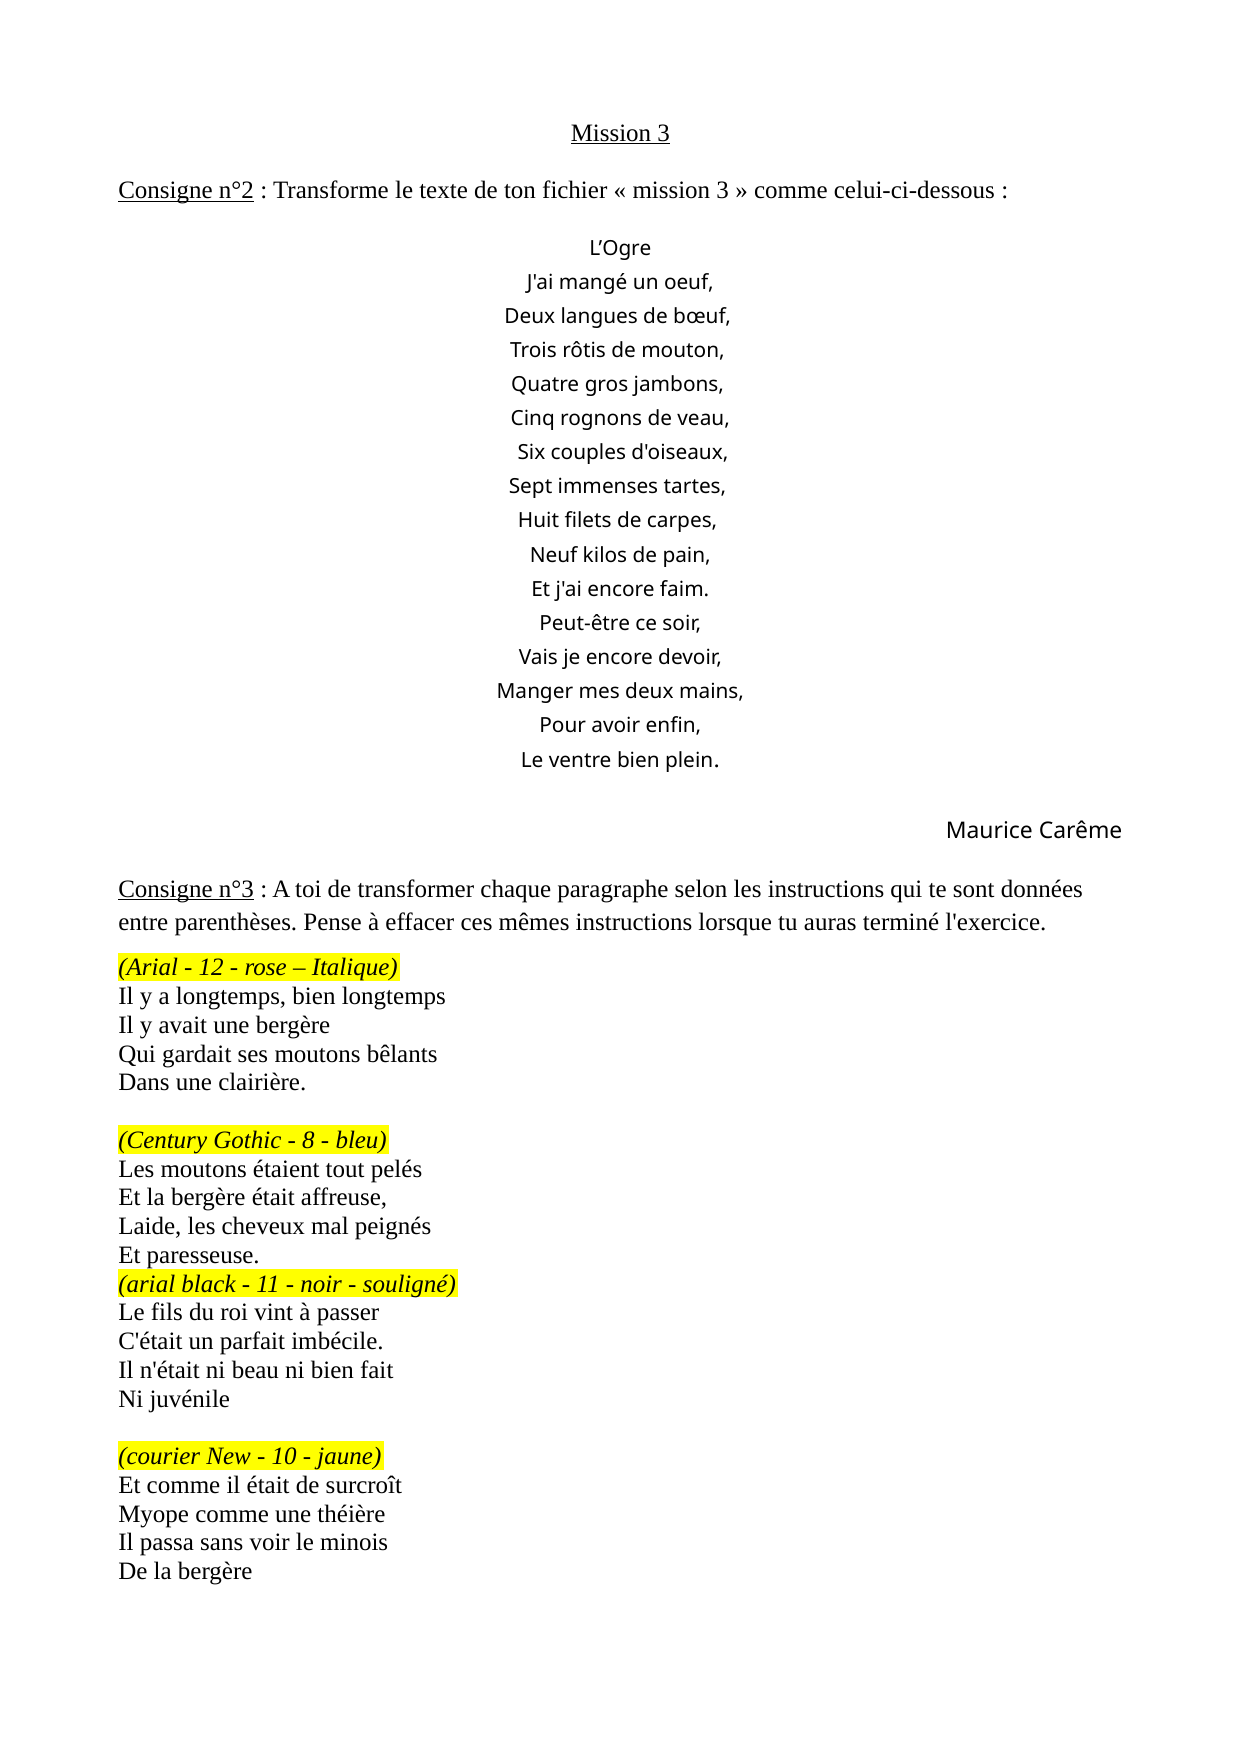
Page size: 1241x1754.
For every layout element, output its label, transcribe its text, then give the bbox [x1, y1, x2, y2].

text Consigne n°2 : Transforme le texte de ton fichier « mission 3 » comme celui-ci-dessous : [118, 176, 1122, 204]
text Il y avait une bergère [118, 1010, 1122, 1039]
text Quatre gros jambons, [118, 369, 1122, 398]
text Le fils du roi vint à passer [118, 1297, 1122, 1326]
text Le ventre bien plein. [118, 744, 1122, 773]
text Il passa sans voir le minois [118, 1527, 1122, 1556]
text Deux langues de bœuf, [118, 301, 1122, 330]
text De la bergère [118, 1556, 1122, 1585]
text (courier New - 10 - jaune) [118, 1441, 1122, 1470]
text L’Ogre [118, 233, 1122, 262]
text Laide, les cheveux mal peignés [118, 1211, 1122, 1240]
text Et la bergère était affreuse, [118, 1182, 1122, 1211]
text Mission 3 [118, 118, 1122, 147]
text Vais je encore devoir, [118, 642, 1122, 670]
text Il y a longtemps, bien longtemps [118, 981, 1122, 1010]
text C'était un parfait imbécile. [118, 1326, 1122, 1355]
text (Arial - 12 - rose – Italique) [118, 952, 1122, 981]
text Maurice Carême [118, 814, 1122, 845]
text Trois rôtis de mouton, [118, 335, 1122, 364]
text (Century Gothic - 8 - bleu) [118, 1125, 1122, 1154]
text Neuf kilos de pain, [118, 540, 1122, 568]
text J'ai mangé un oeuf, [118, 267, 1122, 296]
text Myope comme une théière [118, 1499, 1122, 1527]
text Et comme il était de surcroît [118, 1470, 1122, 1499]
text (arial black - 11 - noir - souligné) [118, 1269, 1122, 1297]
text Manger mes deux mains, [118, 676, 1122, 704]
text Dans une clairière. [118, 1067, 1122, 1096]
text Il n'était ni beau ni bien fait [118, 1355, 1122, 1384]
text Sept immenses tartes, [118, 472, 1122, 500]
text Qui gardait ses moutons bêlants [118, 1039, 1122, 1067]
text Et j'ai encore faim. [118, 574, 1122, 602]
text Ni juvénile [118, 1384, 1122, 1412]
text Pour avoir enfin, [118, 710, 1122, 738]
text Consigne n°3 : A toi de transformer chaque paragraphe selon les instructions qui te sont données entre parenthèses. Pense à effacer ces mêmes instructions lorsque tu auras terminé l'exercice. [118, 874, 1122, 936]
text Et paresseuse. [118, 1240, 1122, 1269]
text Les moutons étaient tout pelés [118, 1154, 1122, 1182]
text Huit filets de carpes, [118, 506, 1122, 534]
text Cinq rognons de veau, [118, 403, 1122, 432]
text Six couples d'oiseaux, [118, 437, 1122, 466]
text Peut-être ce soir, [118, 608, 1122, 636]
